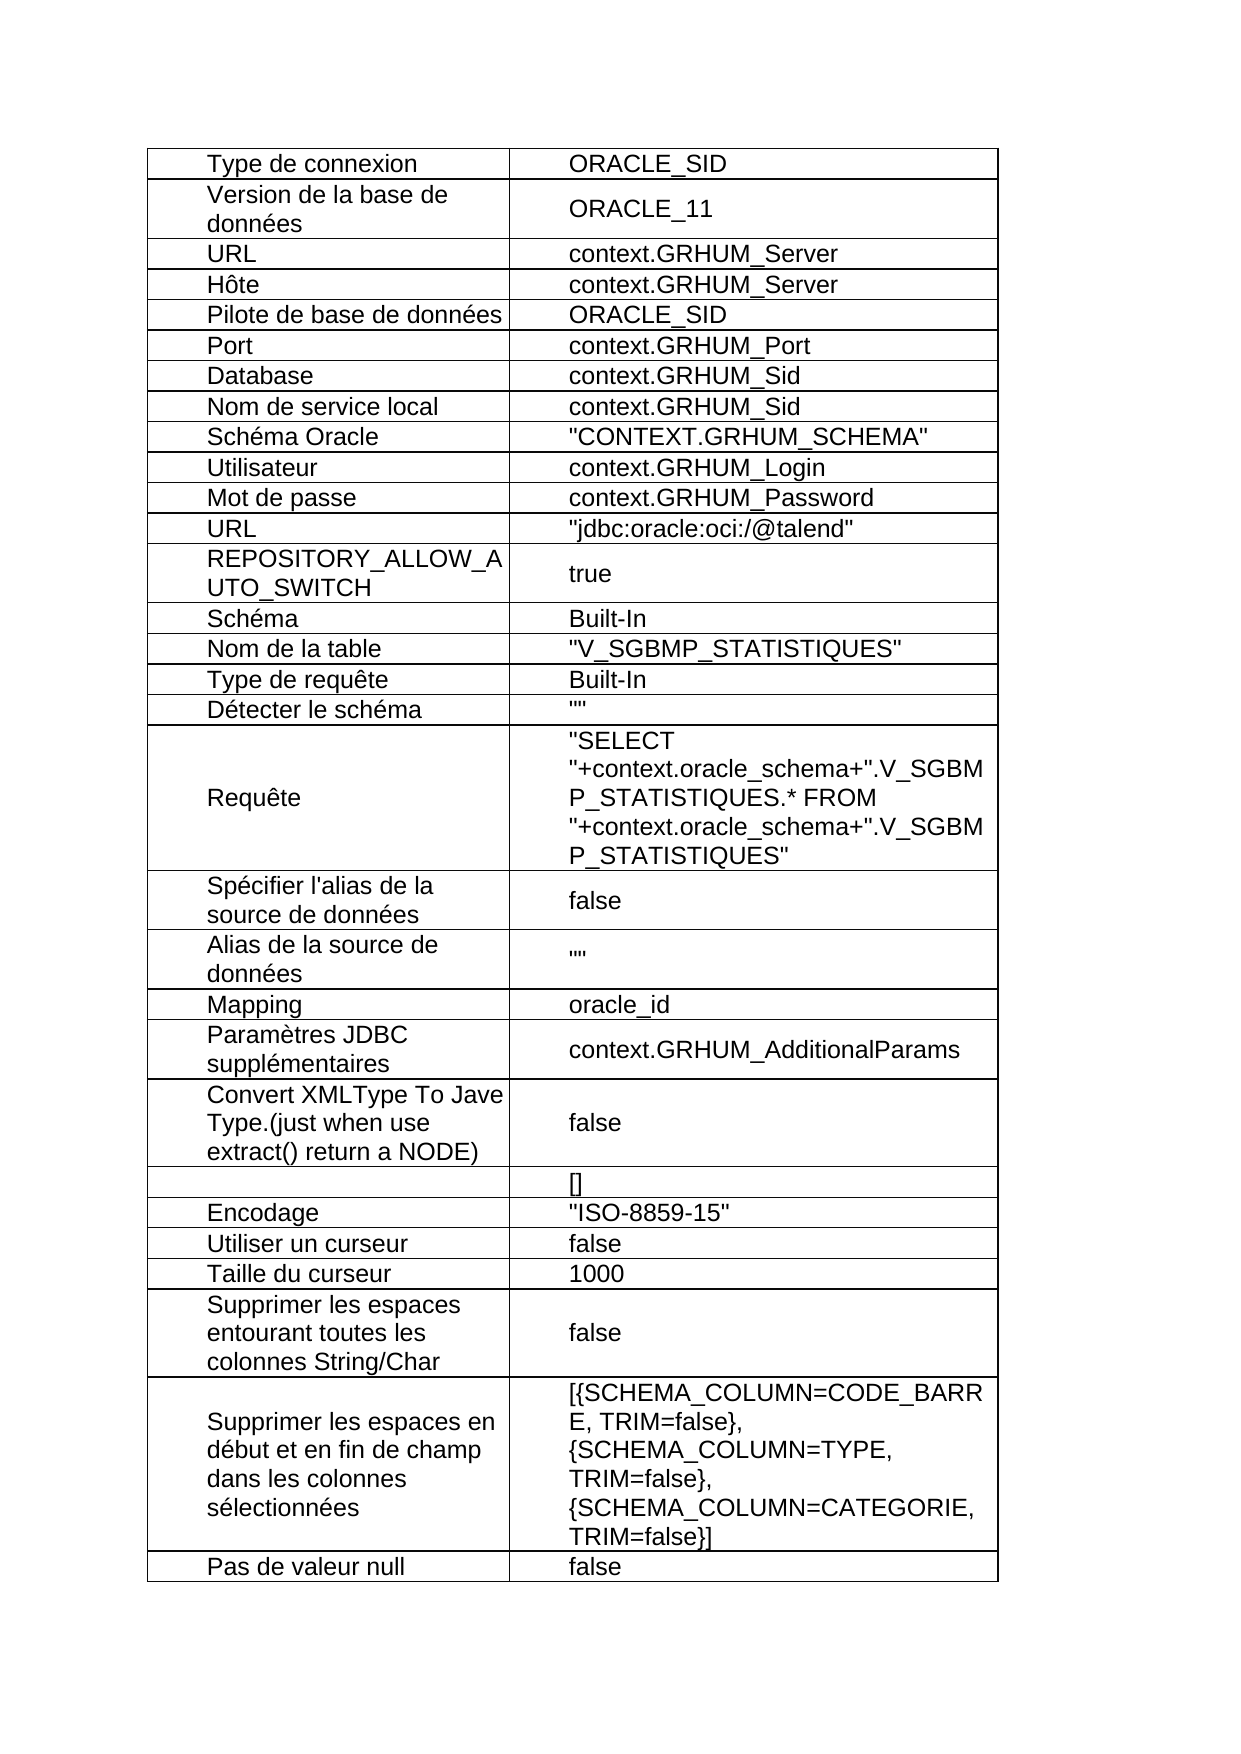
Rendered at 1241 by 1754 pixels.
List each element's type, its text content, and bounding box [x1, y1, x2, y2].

table_cell URL [148, 239, 509, 268]
table_cell context.GRHUM_Server [510, 270, 997, 298]
table_cell context.GRHUM_AdditionalParams [510, 1020, 997, 1078]
table_cell REPOSITORY_ALLOW_AUTO_SWITCH [148, 544, 509, 602]
table_cell Type de connexion [148, 149, 509, 178]
table_cell Détecter le schéma [148, 695, 509, 724]
table_cell [148, 1167, 509, 1196]
table_cell context.GRHUM_Port [510, 331, 997, 359]
table_cell "V_SGBMP_STATISTIQUES" [510, 634, 997, 663]
table_cell Database [148, 361, 509, 390]
table_cell Nom de service local [148, 392, 509, 421]
table_cell false [510, 1228, 997, 1257]
table_cell Taille du curseur [148, 1259, 509, 1288]
table_cell oracle_id [510, 990, 997, 1018]
table_cell Schéma Oracle [148, 422, 509, 451]
table_cell context.GRHUM_Sid [510, 392, 997, 421]
table_cell context.GRHUM_Server [510, 239, 997, 268]
table_cell 1000 [510, 1259, 997, 1288]
table_cell [] [510, 1167, 997, 1196]
table_cell Utiliser un curseur [148, 1228, 509, 1257]
table_cell Built-In [510, 603, 997, 632]
table_cell Supprimer les espaces en début et en fin de champ dans les colonnes sélectionnées [148, 1378, 509, 1550]
table_cell Pas de valeur null [148, 1552, 509, 1581]
table_cell "" [510, 695, 997, 724]
table_cell Alias de la source de données [148, 930, 509, 988]
table_cell "ISO-8859-15" [510, 1198, 997, 1227]
table_cell Supprimer les espaces entourant toutes les colonnes String/Char [148, 1290, 509, 1376]
table_cell Spécifier l'alias de la source de données [148, 871, 509, 929]
table_cell Pilote de base de données [148, 300, 509, 329]
table_cell ORACLE_SID [510, 149, 997, 178]
table_cell Mapping [148, 990, 509, 1018]
table_cell context.GRHUM_Login [510, 453, 997, 482]
table_cell Mot de passe [148, 483, 509, 512]
table_cell Encodage [148, 1198, 509, 1227]
table_cell false [510, 1080, 997, 1166]
table_cell false [510, 1290, 997, 1376]
table_cell "" [510, 930, 997, 988]
table_cell ORACLE_SID [510, 300, 997, 329]
table_cell Type de requête [148, 665, 509, 693]
table_cell true [510, 544, 997, 602]
table_cell Port [148, 331, 509, 359]
table_cell Paramètres JDBC supplémentaires [148, 1020, 509, 1078]
table_cell Requête [148, 726, 509, 869]
table_cell ORACLE_11 [510, 180, 997, 237]
table_cell context.GRHUM_Sid [510, 361, 997, 390]
table_cell false [510, 871, 997, 929]
table_cell context.GRHUM_Password [510, 483, 997, 512]
table_cell [{SCHEMA_COLUMN=CODE_BARRE, TRIM=false}, {SCHEMA_COLUMN=TYPE, TRIM=false}, {SCHEMA_COLUMN=CATEGORIE, TRIM=false}] [510, 1378, 997, 1550]
table_cell "CONTEXT.GRHUM_SCHEMA" [510, 422, 997, 451]
table_cell Hôte [148, 270, 509, 298]
table_cell Version de la base de données [148, 180, 509, 237]
table_cell Built-In [510, 665, 997, 693]
table_cell Nom de la table [148, 634, 509, 663]
table_cell Convert XMLType To Jave Type.(just when use extract() return a NODE) [148, 1080, 509, 1166]
table_cell Utilisateur [148, 453, 509, 482]
table_cell false [510, 1552, 997, 1581]
table_cell "SELECT "+context.oracle_schema+".V_SGBMP_STATISTIQUES.* FROM "+context.oracle_schema+".V_SGBMP_STATISTIQUES" [510, 726, 997, 869]
table_cell URL [148, 514, 509, 543]
table_cell "jdbc:oracle:oci:/@talend" [510, 514, 997, 543]
table_cell Schéma [148, 603, 509, 632]
